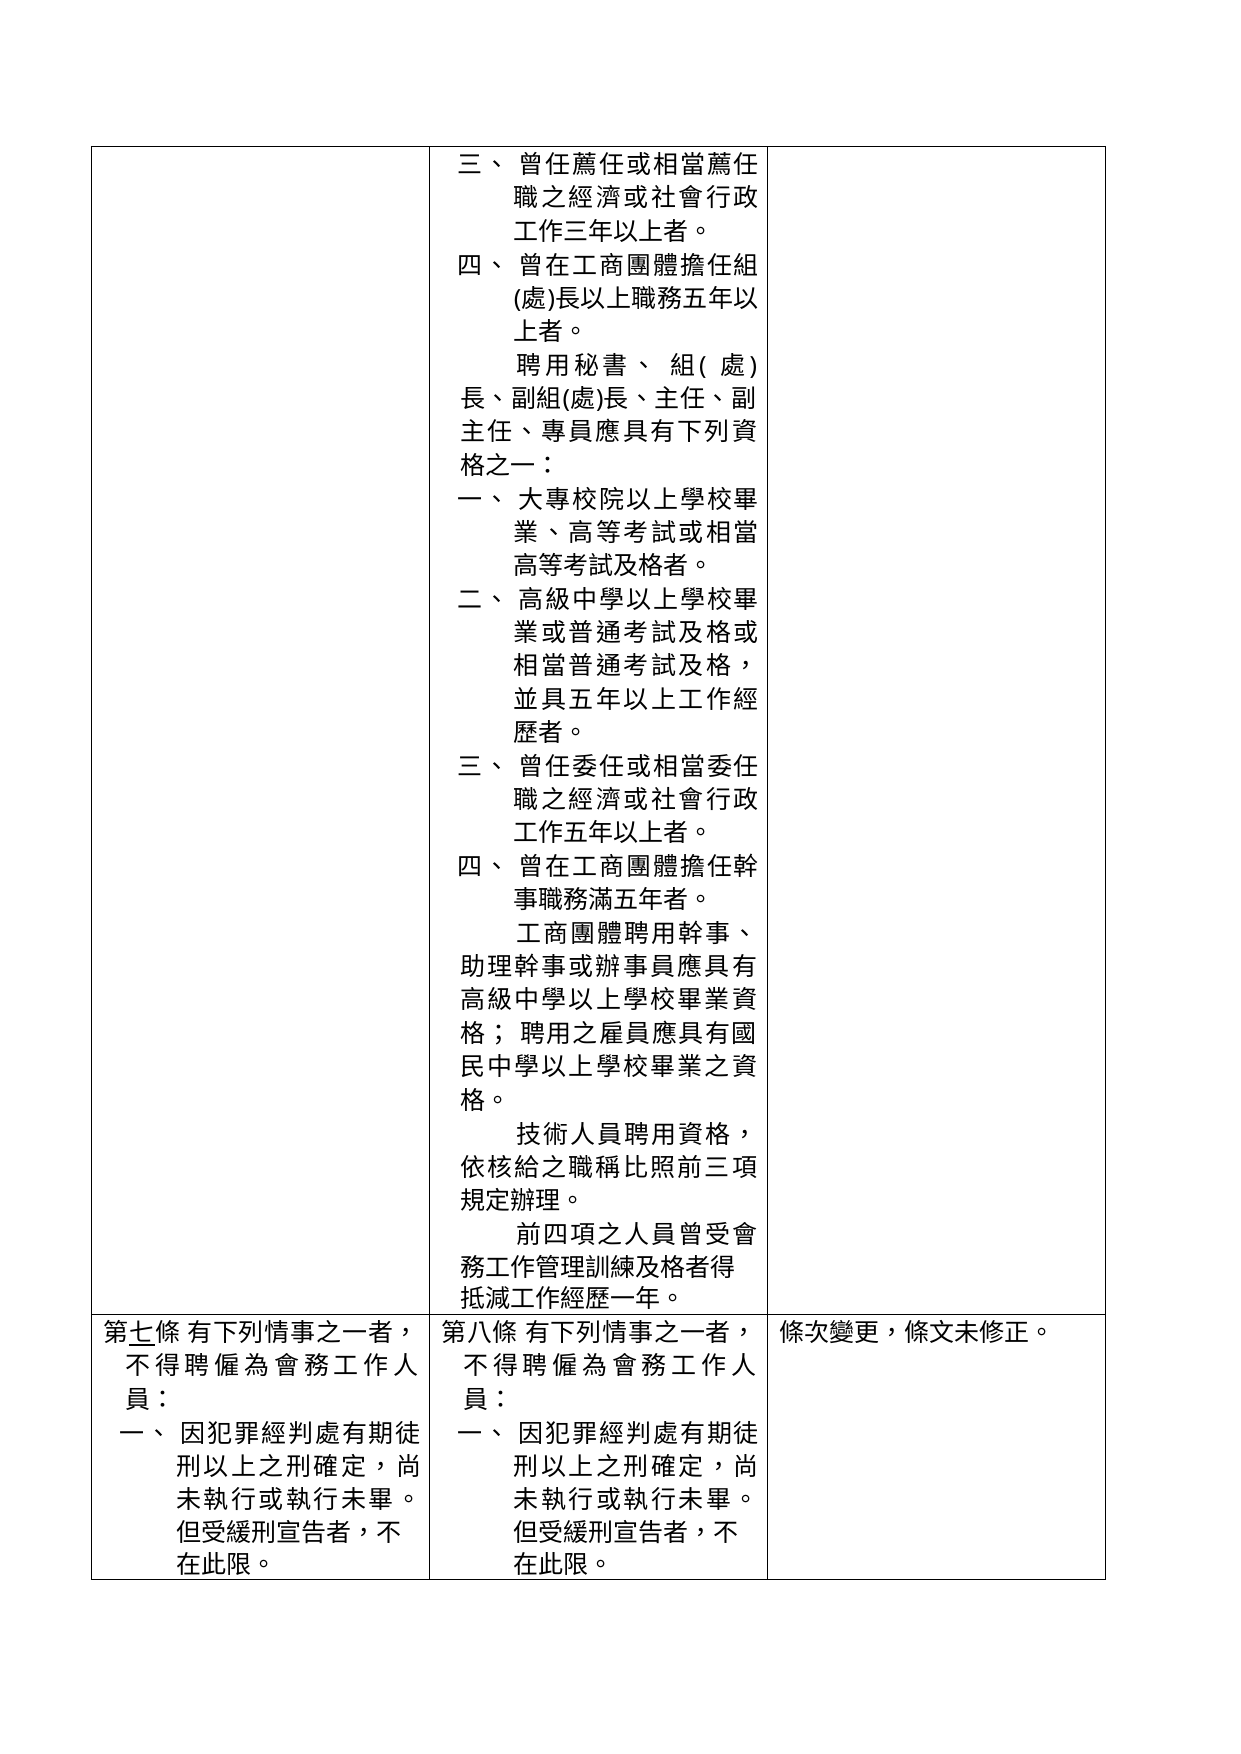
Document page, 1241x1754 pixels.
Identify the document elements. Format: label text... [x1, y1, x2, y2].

table_header [92, 147, 429, 1314]
table_cell 第七條 有下列情事之一者，不得聘僱為會務工作人員： 一、 因犯罪經判處有期徒刑以上之刑確定，尚未執行或執行未畢。但受緩刑宣告者，不 在此限。 [92, 1315, 429, 1579]
table_header 三、 曾任薦任或相當薦任職之經濟或社會行政工作三年以上者。 四、 曾在工商團體擔任組(處)長以上職務五年以上者。 聘用秘書、 組( 處) 長、副組(處)長、主任、副主任、專員應具有下列資格之一： 一、 大專校院以上學校畢業、高等考試或相當高等考試及格者。 二、 高級中學以上學校畢業或普通考試及格或相當普通考試及格， 並具五年以上工作經歷者。 三、 曾任委任或相當委任職之經濟或社會行政工作五年以上者。 四、 曾在工商團體擔任幹事職務滿五年者。 工商團體聘用幹事、助理幹事或辦事員應具有高級中學以上學校畢業資格； 聘用之雇員應具有國民中學以上學校畢業之資格。 技術人員聘用資格， 依核給之職稱比照前三項規定辦理。 前四項之人員曾受會務工作管理訓練及格者得 抵減工作經歷一年。 [430, 147, 767, 1314]
table_cell 條次變更，條文未修正。 [768, 1315, 1105, 1579]
table_cell 第八條 有下列情事之一者，不得聘僱為會務工作人員： 一、 因犯罪經判處有期徒刑以上之刑確定，尚未執行或執行未畢。但受緩刑宣告者，不 在此限。 [430, 1315, 767, 1579]
table_header [768, 147, 1105, 1314]
